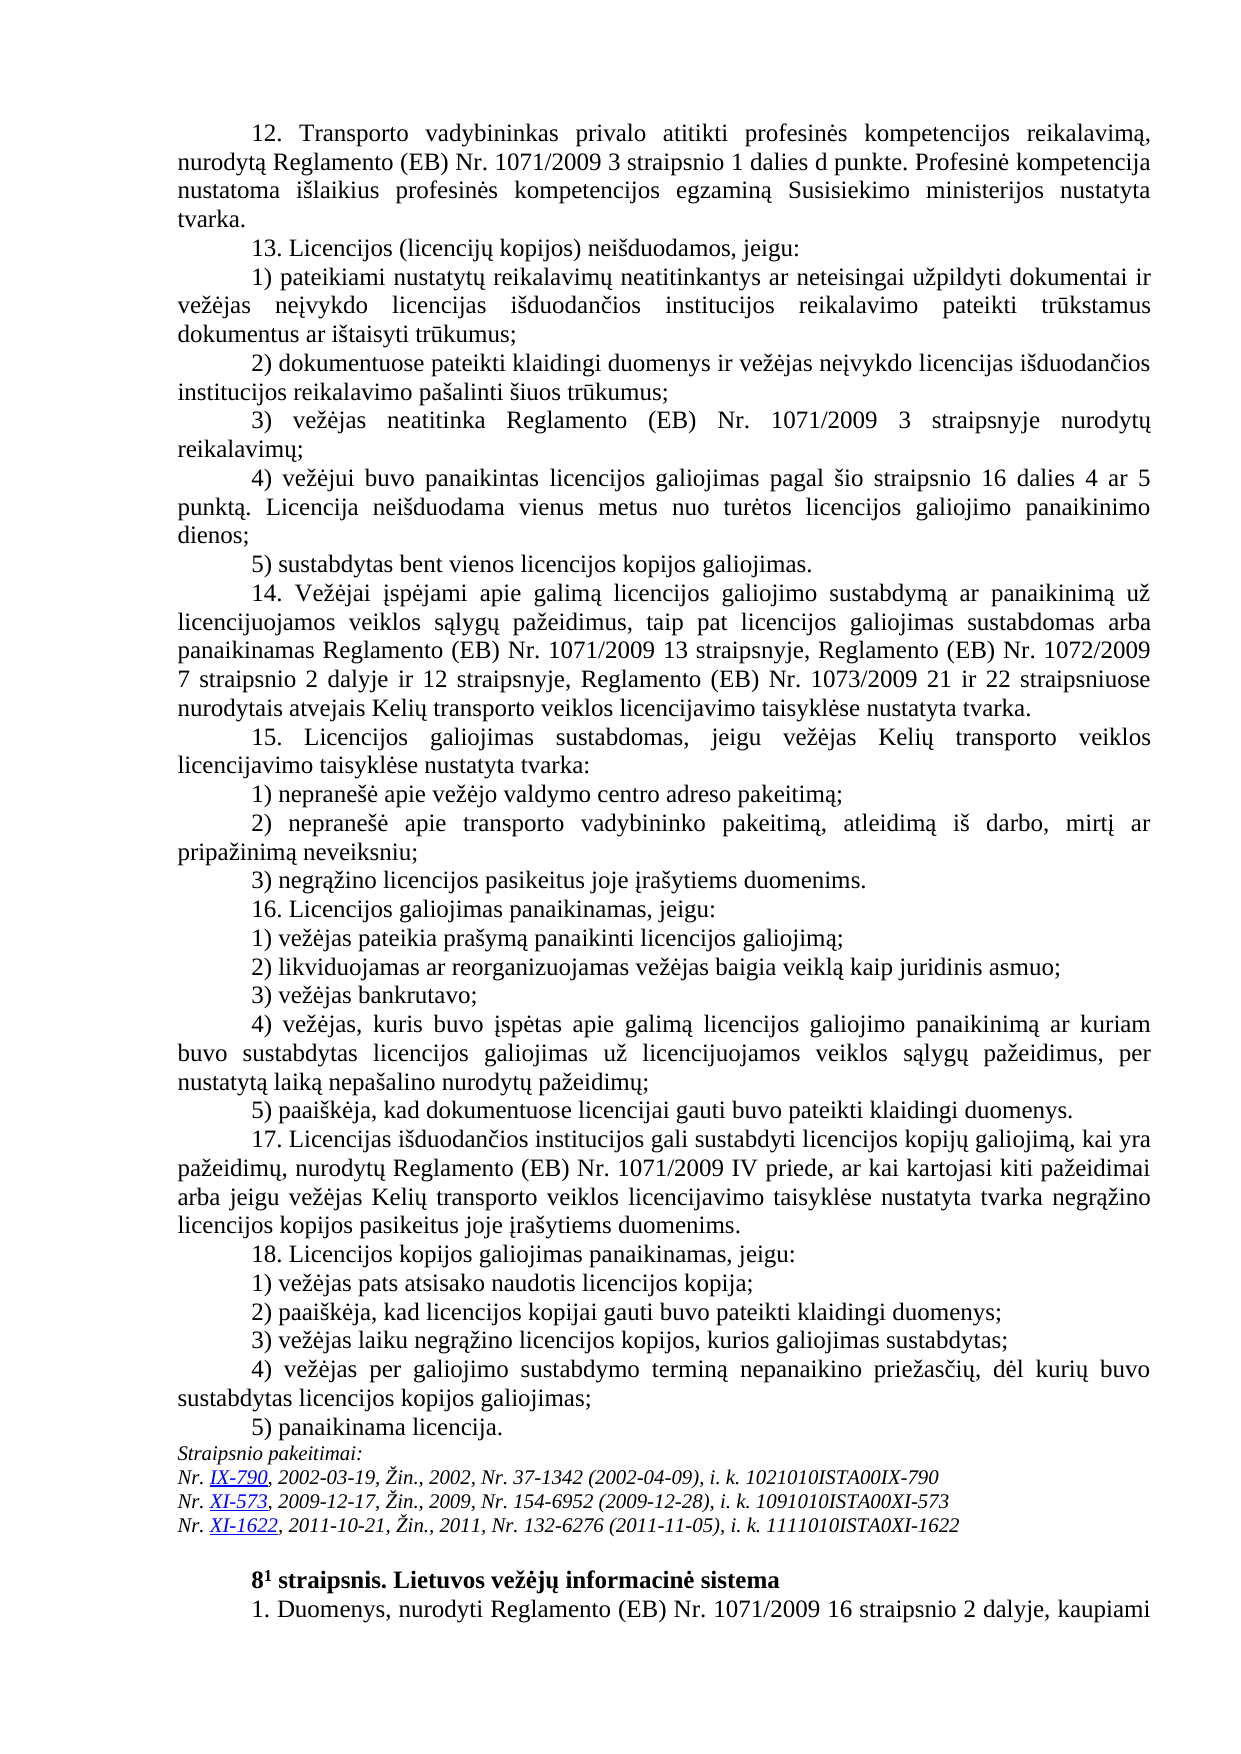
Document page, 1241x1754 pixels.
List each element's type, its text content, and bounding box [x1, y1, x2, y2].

text 4) vežėjas per galiojimo sustabdymo terminą nepanaikino priežasčių, dėl kurių buvo sustabdytas licencijos kopijos galiojimas; [177, 1354, 1152, 1412]
text 3) vežėjas neatitinka Reglamento (EB) Nr. 1071/2009 3 straipsnyje nurodytų reikalavimų; [177, 406, 1152, 463]
text Nr. XI-573, 2009-12-17, Žin., 2009, Nr. 154-6952 (2009-12-28), i. k. 1091010ISTA00XI-573 [177, 1489, 1152, 1513]
text 3) negrąžino licencijos pasikeitus joje įrašytiems duomenims. [177, 866, 1152, 894]
text 15. Licencijos galiojimas sustabdomas, jeigu vežėjas Kelių transporto veiklos licencijavimo taisyklėse nustatyta tvarka: [177, 722, 1152, 779]
text Nr. XI-1622, 2011-10-21, Žin., 2011, Nr. 132-6276 (2011-11-05), i. k. 1111010ISTA0XI-1622 [177, 1513, 1152, 1537]
text 1) nepranešė apie vežėjo valdymo centro adreso pakeitimą; [177, 779, 1152, 808]
text 1. Duomenys, nurodyti Reglamento (EB) Nr. 1071/2009 16 straipsnio 2 dalyje, kaupiami [177, 1594, 1152, 1623]
text 5) sustabdytas bent vienos licencijos kopijos galiojimas. [177, 549, 1152, 578]
text 14. Vežėjai įspėjami apie galimą licencijos galiojimo sustabdymą ar panaikinimą už licencijuojamos veiklos sąlygų pažeidimus, taip pat licencijos galiojimas sustabdomas arba panaikinamas Reglamento (EB) Nr. 1071/2009 13 straipsnyje, Reglamento (EB) Nr. 1072/2009 7 straipsnio 2 dalyje ir 12 straipsnyje, Reglamento (EB) Nr. 1073/2009 21 ir 22 straipsniuose nurodytais atvejais Kelių transporto veiklos licencijavimo taisyklėse nustatyta tvarka. [177, 578, 1152, 722]
text 5) panaikinama licencija. [177, 1412, 1152, 1441]
text 5) paaiškėja, kad dokumentuose licencijai gauti buvo pateikti klaidingi duomenys. [177, 1096, 1152, 1124]
text 3) vežėjas laiku negrąžino licencijos kopijos, kurios galiojimas sustabdytas; [177, 1326, 1152, 1354]
text 13. Licencijos (licencijų kopijos) neišduodamos, jeigu: [177, 233, 1152, 262]
text 2) dokumentuose pateikti klaidingi duomenys ir vežėjas neįvykdo licencijas išduodančios institucijos reikalavimo pašalinti šiuos trūkumus; [177, 348, 1152, 406]
text 1) vežėjas pats atsisako naudotis licencijos kopija; [177, 1268, 1152, 1297]
text 2) paaiškėja, kad licencijos kopijai gauti buvo pateikti klaidingi duomenys; [177, 1297, 1152, 1326]
text 2) nepranešė apie transporto vadybininko pakeitimą, atleidimą iš darbo, mirtį ar pripažinimą neveiksniu; [177, 808, 1152, 866]
text 4) vežėjui buvo panaikintas licencijos galiojimas pagal šio straipsnio 16 dalies 4 ar 5 punktą. Licencija neišduodama vienus metus nuo turėtos licencijos galiojimo panaikinimo dienos; [177, 463, 1152, 549]
text 18. Licencijos kopijos galiojimas panaikinamas, jeigu: [177, 1239, 1152, 1268]
text Nr. IX-790, 2002-03-19, Žin., 2002, Nr. 37-1342 (2002-04-09), i. k. 1021010ISTA00IX-790 [177, 1465, 1152, 1489]
text 16. Licencijos galiojimas panaikinamas, jeigu: [177, 894, 1152, 923]
text Straipsnio pakeitimai: [177, 1441, 1152, 1465]
text 17. Licencijas išduodančios institucijos gali sustabdyti licencijos kopijų galiojimą, kai yra pažeidimų, nurodytų Reglamento (EB) Nr. 1071/2009 IV priede, ar kai kartojasi kiti pažeidimai arba jeigu vežėjas Kelių transporto veiklos licencijavimo taisyklėse nustatyta tvarka negrąžino licencijos kopijos pasikeitus joje įrašytiems duomenims. [177, 1124, 1152, 1239]
text 1) vežėjas pateikia prašymą panaikinti licencijos galiojimą; [177, 923, 1152, 952]
text 81 straipsnis. Lietuvos vežėjų informacinė sistema [177, 1566, 1152, 1594]
text 2) likviduojamas ar reorganizuojamas vežėjas baigia veiklą kaip juridinis asmuo; [177, 952, 1152, 981]
text 4) vežėjas, kuris buvo įspėtas apie galimą licencijos galiojimo panaikinimą ar kuriam buvo sustabdytas licencijos galiojimas už licencijuojamos veiklos sąlygų pažeidimus, per nustatytą laiką nepašalino nurodytų pažeidimų; [177, 1009, 1152, 1096]
text 3) vežėjas bankrutavo; [177, 981, 1152, 1009]
text 12. Transporto vadybininkas privalo atitikti profesinės kompetencijos reikalavimą, nurodytą Reglamento (EB) Nr. 1071/2009 3 straipsnio 1 dalies d punkte. Profesinė kompetencija nustatoma išlaikius profesinės kompetencijos egzaminą Susisiekimo ministerijos nustatyta tvarka. [177, 118, 1152, 233]
text 1) pateikiami nustatytų reikalavimų neatitinkantys ar neteisingai užpildyti dokumentai ir vežėjas neįvykdo licencijas išduodančios institucijos reikalavimo pateikti trūkstamus dokumentus ar ištaisyti trūkumus; [177, 262, 1152, 348]
